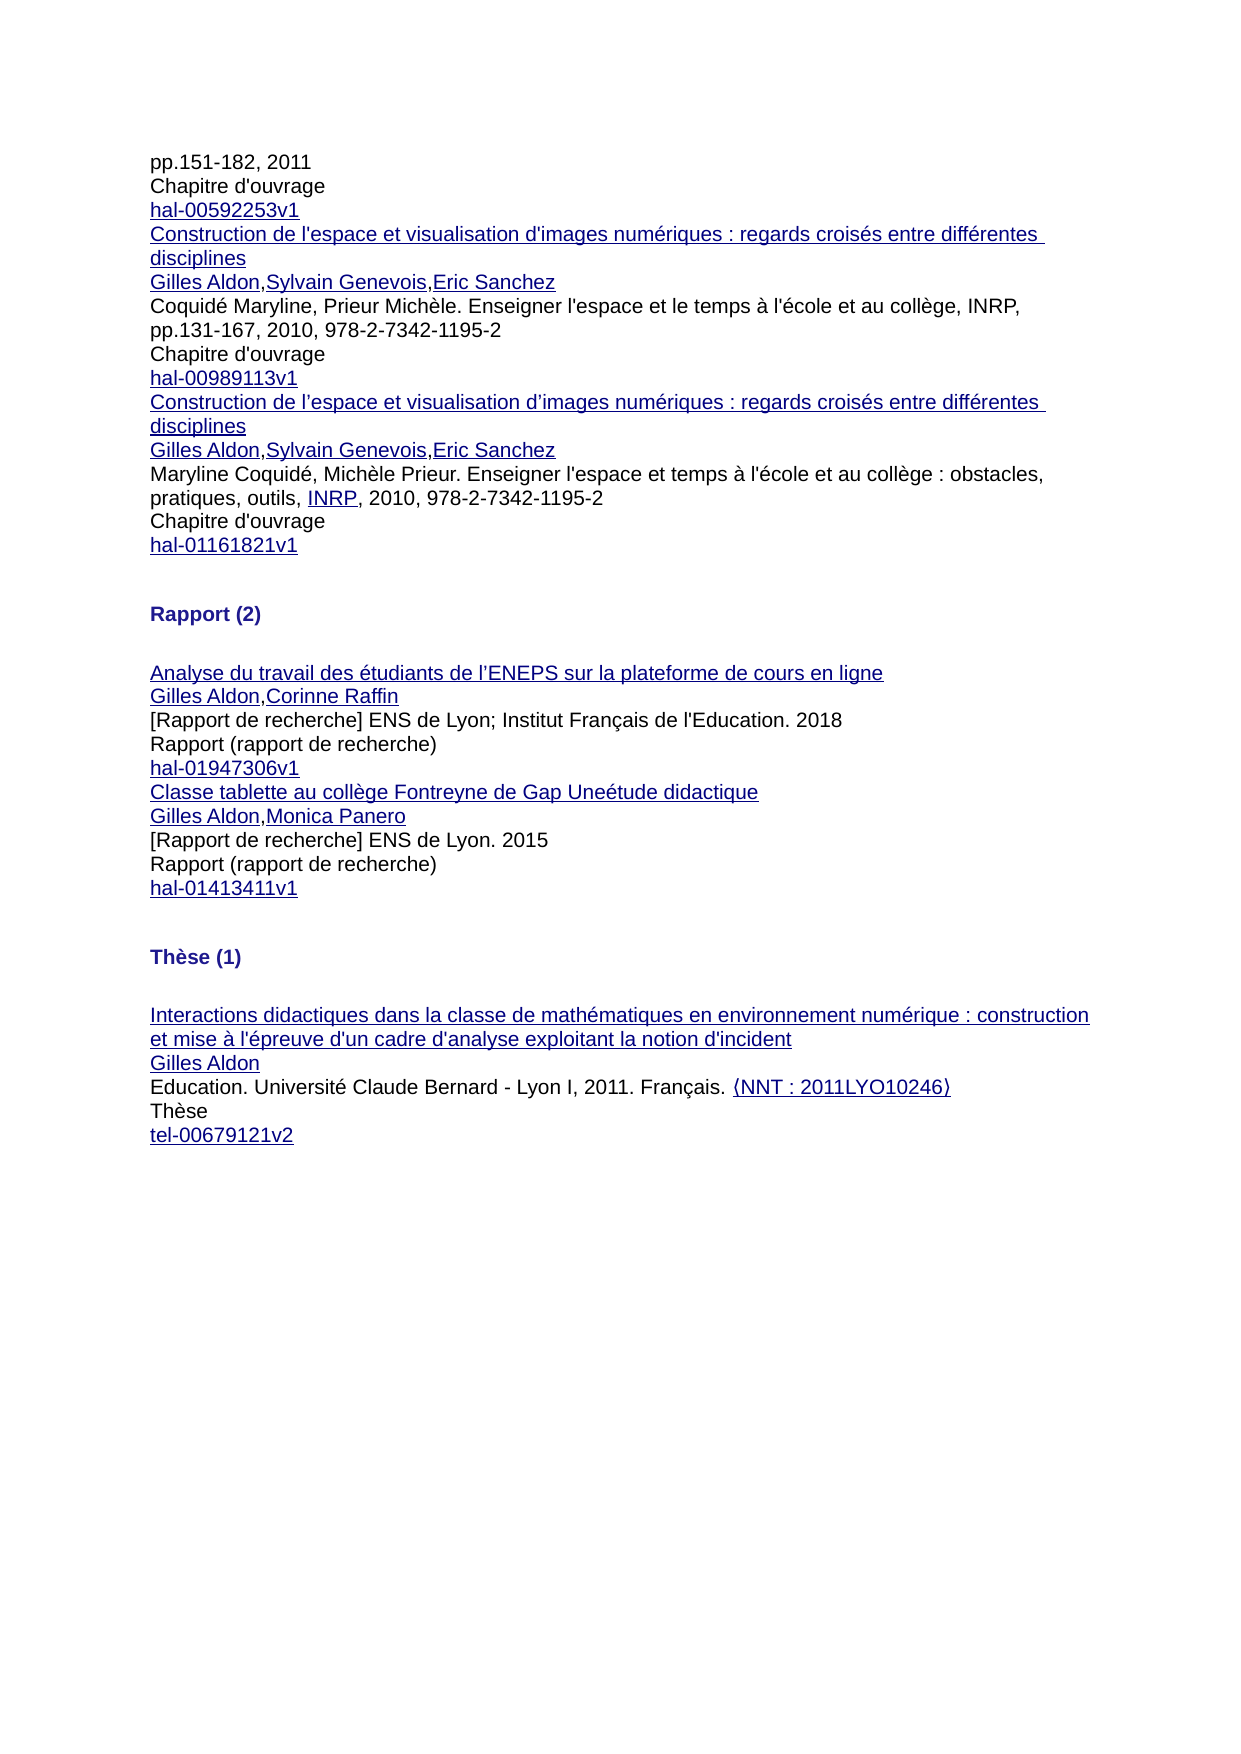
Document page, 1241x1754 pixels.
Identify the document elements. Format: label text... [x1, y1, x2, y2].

table_header Interactions didactiques dans la classe de mathématiques en environnement numérique : construction [150, 1003, 1090, 1024]
table_cell Construction de l'espace et visualisation d'images numériques : regards croisés entre différentes disciplines Gilles Aldon,Sylvain Genevois,Eric Sanchez Coquidé Maryline, Prieur Michèle. Enseigner l'espace et le temps à l'école et au collège, INRP, pp.131-167, 2010, 978-2-7342-1195-2 Chapitre d'ouvrage hal-00989113v1 [150, 222, 1090, 389]
subtitle Rapport (2) [150, 602, 1090, 626]
subtitle Thèse (1) [150, 945, 1090, 969]
table_cell La conception et les usages de ressources en ligne comme moteur et révélateur du travail collectif des enseignants. Ghislaine Gueudet,Gilles Aldon,Luc Trouche Michel Grangeat. Les démarches d'investigation dans l'enseignement des sciences. Pratiques de classe, travail collectif enseignant, acquisitions des élèves, Ecole Normale Supérieure de Lyon, pp.151-182, 2011 Chapitre d'ouvrage hal-00592253v1 [150, 150, 1090, 222]
table_header Analyse du travail des étudiants de l’ENEPS sur la plateforme de cours en ligne Gilles Aldon,Corinne Raffin [Rapport de recherche] ENS de Lyon; Institut Français de l'Education. 2018 Rapport (rapport de recherche) hal-01947306v1 [150, 660, 1090, 780]
table_header et mise à l'épreuve d'un cadre d'analyse exploitant la notion d'incident Gilles Aldon Education. Université Claude Bernard - Lyon I, 2011. Français. ⟨NNT : 2011LYO10246⟩ Thèse tel-00679121v2 [150, 1025, 1090, 1147]
table_cell Classe tablette au collège Fontreyne de Gap Uneétude didactique Gilles Aldon,Monica Panero [Rapport de recherche] ENS de Lyon. 2015 Rapport (rapport de recherche) hal-01413411v1 [150, 780, 1090, 900]
table_cell Construction de l’espace et visualisation d’images numériques : regards croisés entre différentes disciplines Gilles Aldon,Sylvain Genevois,Eric Sanchez Maryline Coquidé, Michèle Prieur. Enseigner l'espace et temps à l'école et au collège : obstacles, pratiques, outils, INRP, 2010, 978-2-7342-1195-2 Chapitre d'ouvrage hal-01161821v1 [150, 390, 1090, 557]
